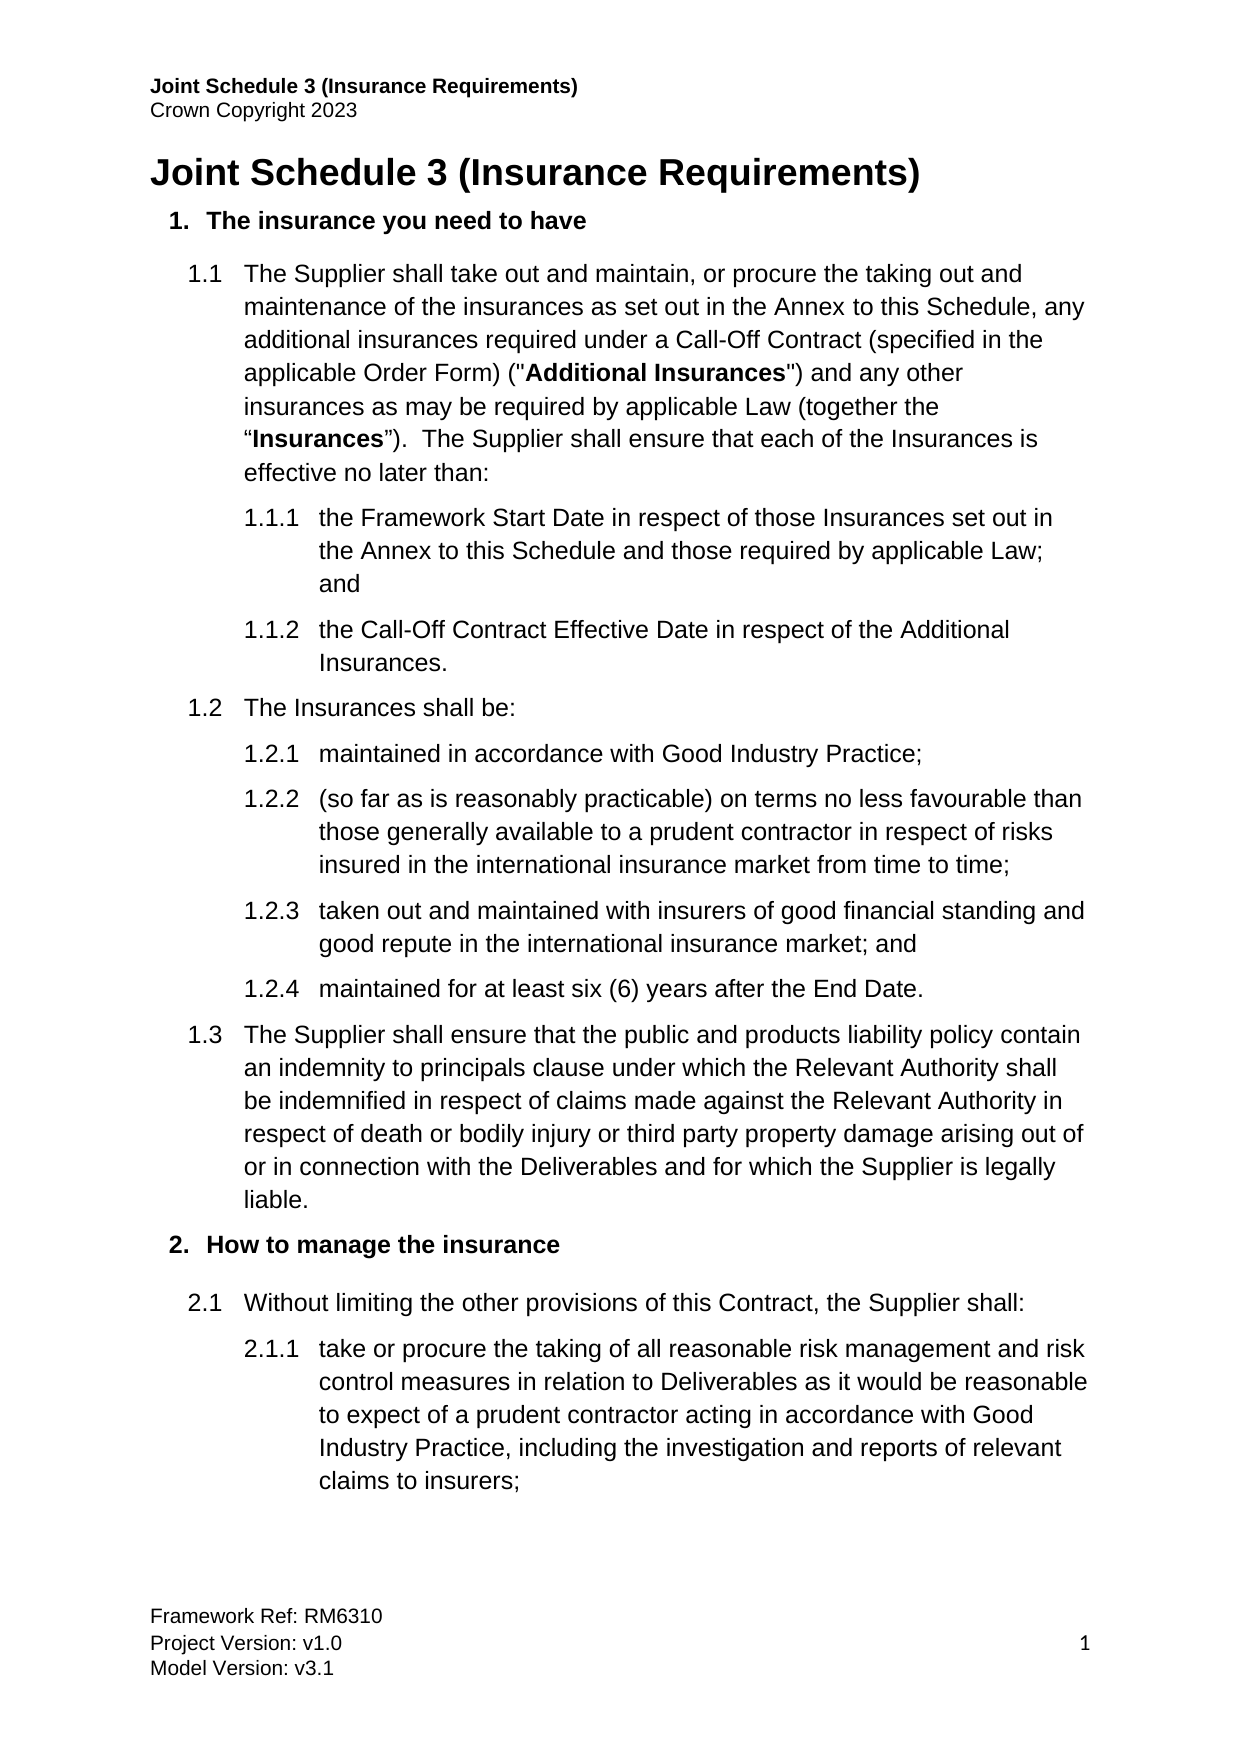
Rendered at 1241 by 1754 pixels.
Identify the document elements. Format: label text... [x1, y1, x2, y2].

list the Framework Start Date in respect of those Insurances set out in the Annex to this Schedule and those required by applicable Law; and [244, 503, 1090, 598]
list (so far as is reasonably practicable) on terms no less favourable than those generally available to a prudent contractor in respect of risks insured in the international insurance market from time to time; [244, 784, 1090, 879]
list take or procure the taking of all reasonable risk management and risk control measures in relation to Deliverables as it would be reasonable to expect of a prudent contractor acting in accordance with Good Industry Practice, including the investigation and reports of relevant claims to insurers; [244, 1334, 1090, 1495]
list The insurance you need to have [169, 206, 1090, 234]
list The Supplier shall ensure that the public and products liability policy contain an indemnity to principals clause under which the Relevant Authority shall be indemnified in respect of claims made against the Relevant Authority in respect of death or bodily injury or third party property damage arising out of or in connection with the Deliverables and for which the Supplier is legally liable. [187, 1020, 1090, 1214]
list maintained in accordance with Good Industry Practice; [244, 739, 1090, 767]
subtitle Joint Schedule 3 (Insurance Requirements) [150, 150, 1090, 193]
list taken out and maintained with insurers of good financial standing and good repute in the international insurance market; and [244, 896, 1090, 957]
list The Insurances shall be: [187, 693, 1090, 722]
list Without limiting the other provisions of this Contract, the Supplier shall: [187, 1288, 1090, 1317]
list The Supplier shall take out and maintain, or procure the taking out and maintenance of the insurances as set out in the Annex to this Schedule, any additional insurances required under a Call-Off Contract (specified in the applicable Order Form) ("Additional Insurances") and any other insurances as may be required by applicable Law (together the “Insurances”). The Supplier shall ensure that each of the Insurances is effective no later than: [187, 259, 1090, 486]
list the Call-Off Contract Effective Date in respect of the Additional Insurances. [244, 614, 1090, 676]
list How to manage the insurance [169, 1230, 1090, 1259]
list maintained for at least six (6) years after the End Date. [244, 974, 1090, 1003]
